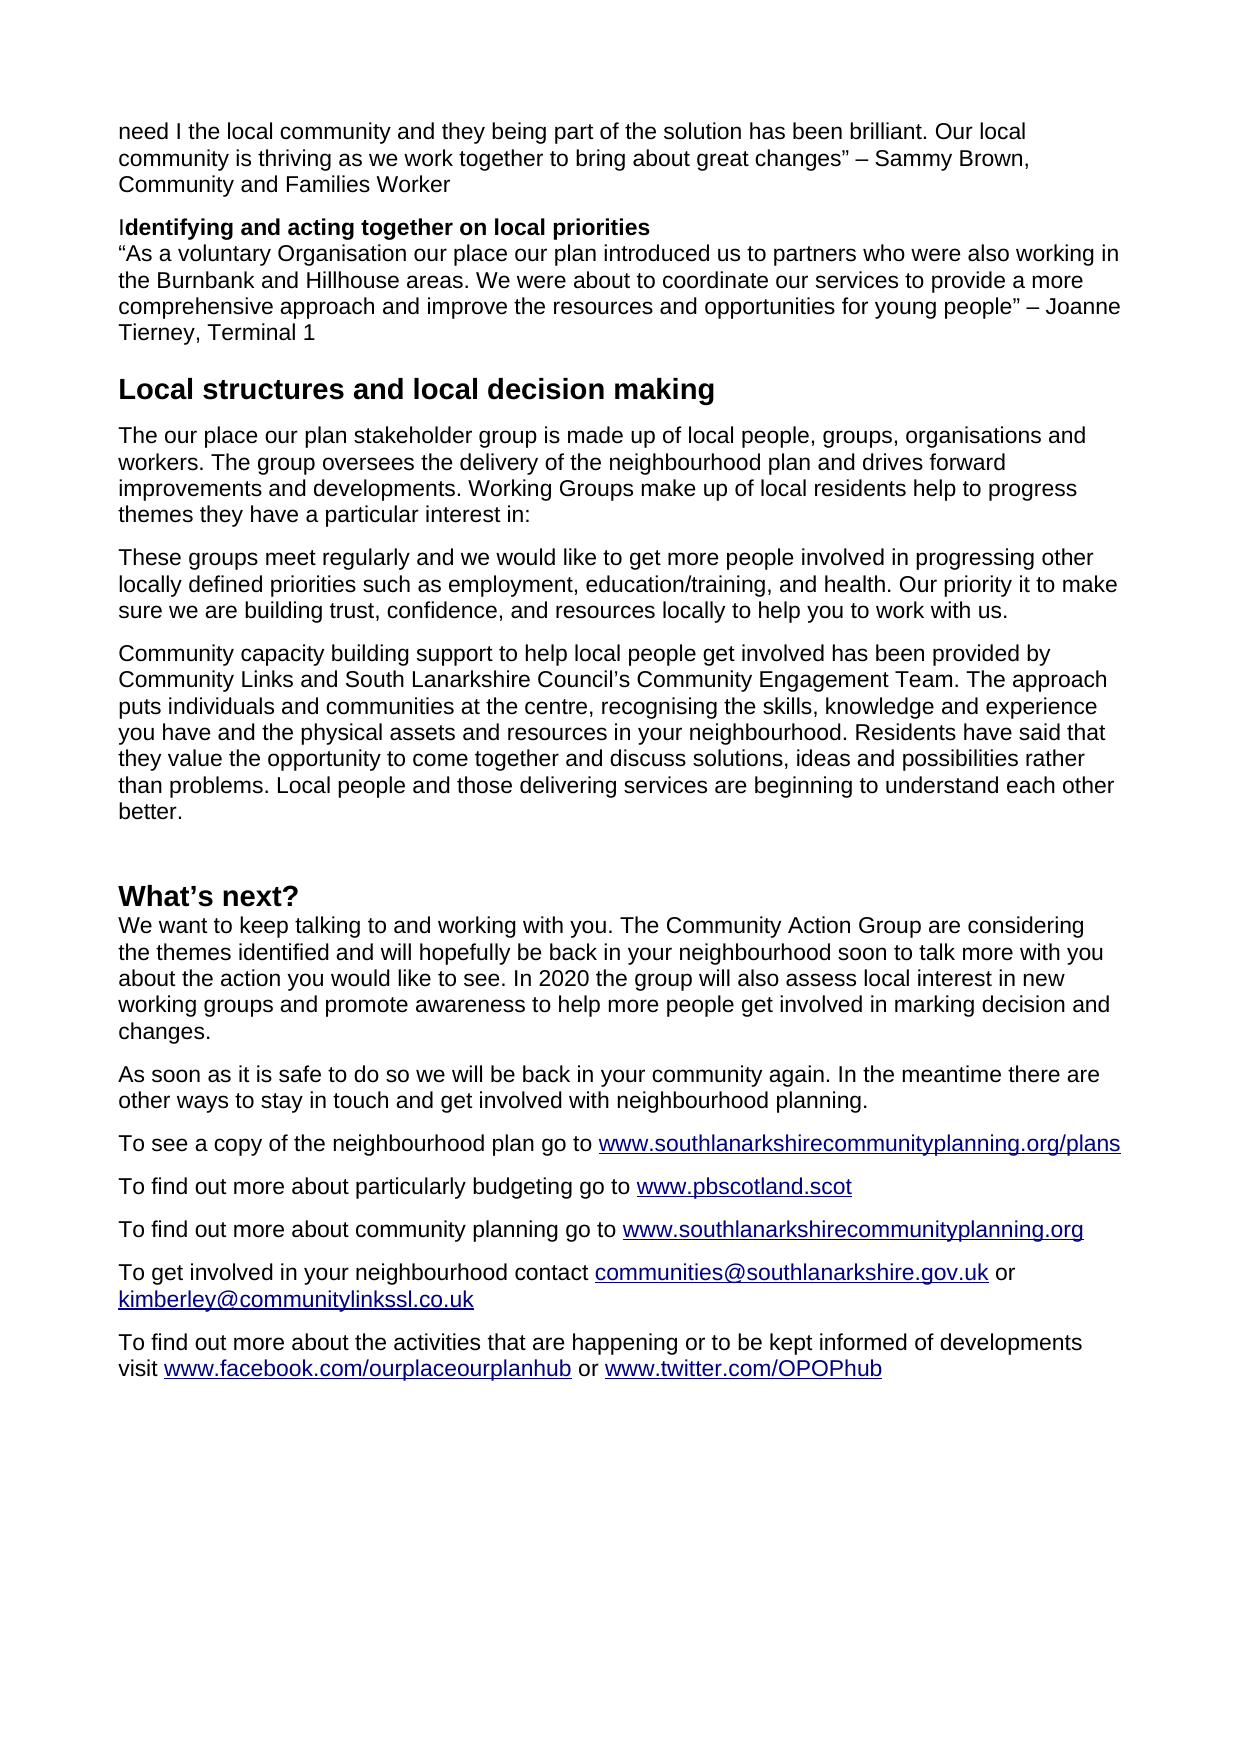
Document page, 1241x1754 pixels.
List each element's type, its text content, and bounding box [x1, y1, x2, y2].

text To find out more about the activities that are happening or to be kept informed of developments visit www.facebook.com/ourplaceourplanhub or www.twitter.com/OPOPhub [118, 1329, 1122, 1381]
text To find out more about community planning go to www.southlanarkshirecommunityplanning.org [118, 1216, 1122, 1243]
subtitle What’s next? [118, 845, 1122, 912]
text Identifying and acting together on local priorities “As a voluntary Organisation our place our plan introduced us to partners who were also working in the Burnbank and Hillhouse areas. We were about to coordinate our services to provide a more comprehensive approach and improve the resources and opportunities for young people” – Joanne Tierney, Terminal 1 Local structures and local decision making [118, 214, 1122, 406]
text need I the local community and they being part of the solution has been brilliant. Our local community is thriving as we work together to bring about great changes” – Sammy Brown, Community and Families Worker [118, 118, 1122, 197]
text To get involved in your neighbourhood contact communities@southlanarkshire.gov.uk or kimberley@communitylinkssl.co.uk [118, 1259, 1122, 1312]
text Community capacity building support to help local people get involved has been provided by Community Links and South Lanarkshire Council’s Community Engagement Team. The approach puts individuals and communities at the centre, recognising the skills, knowledge and experience you have and the physical assets and resources in your neighbourhood. Residents have said that they value the opportunity to come together and discuss solutions, ideas and possibilities rather than problems. Local people and those delivering services are beginning to understand each other better. [118, 640, 1122, 824]
text To find out more about particularly budgeting go to www.pbscotland.scot [118, 1173, 1122, 1199]
text We want to keep talking to and working with you. The Community Action Group are considering the themes identified and will hopefully be back in your neighbourhood soon to talk more with you about the action you would like to see. In 2020 the group will also assess local interest in new working groups and promote awareness to help more people get involved in marking decision and changes. [118, 912, 1122, 1044]
text To see a copy of the neighbourhood plan go to www.southlanarkshirecommunityplanning.org/plans [118, 1130, 1122, 1157]
text These groups meet regularly and we would like to get more people involved in progressing other locally defined priorities such as employment, education/training, and health. Our priority it to make sure we are building trust, confidence, and resources locally to help you to work with us. [118, 544, 1122, 623]
text As soon as it is safe to do so we will be back in your community again. In the meantime there are other ways to stay in touch and get involved with neighbourhood planning. [118, 1061, 1122, 1113]
text The our place our plan stakeholder group is made up of local people, groups, organisations and workers. The group oversees the delivery of the neighbourhood plan and drives forward improvements and developments. Working Groups make up of local residents help to progress themes they have a particular interest in: [118, 422, 1122, 528]
